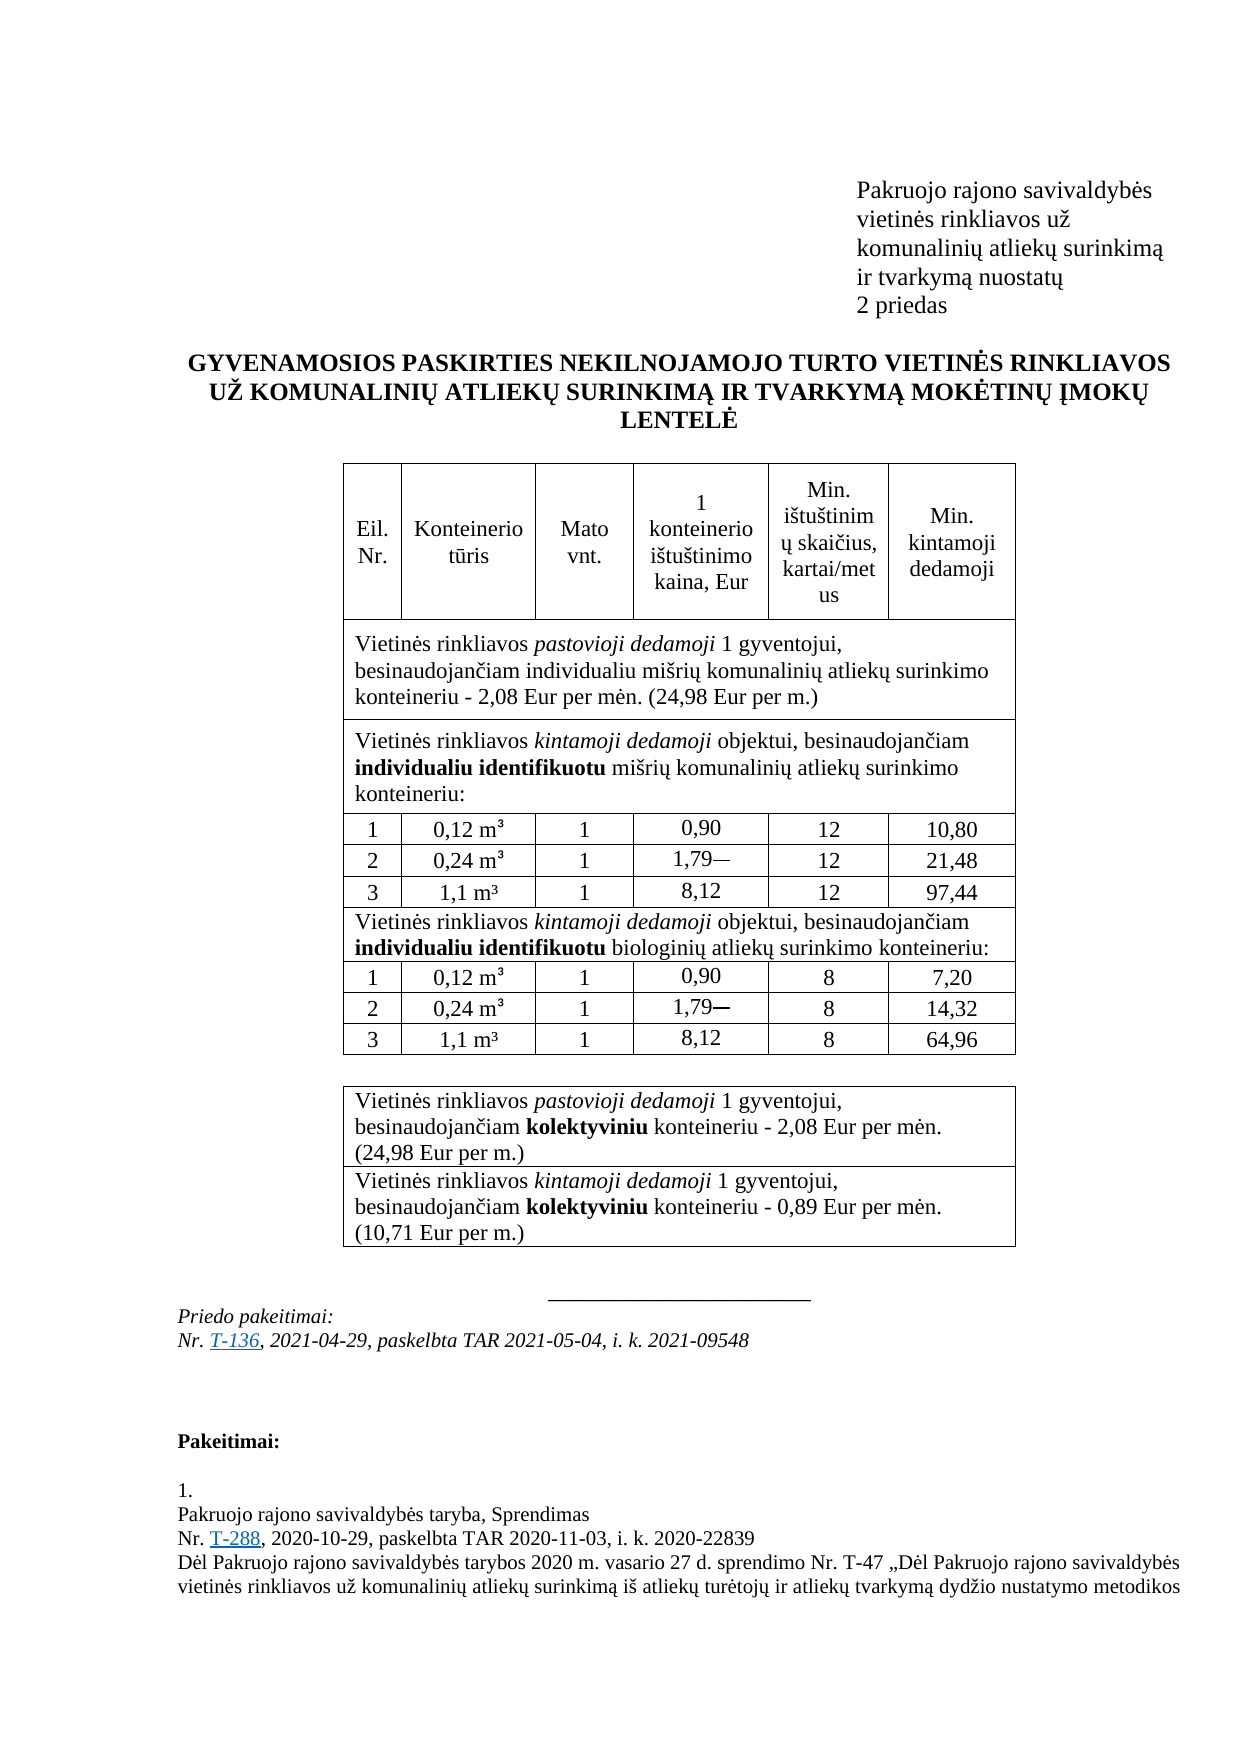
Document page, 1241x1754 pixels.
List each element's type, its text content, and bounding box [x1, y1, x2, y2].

text Nr. T-136, 2021-04-29, paskelbta TAR 2021-05-04, i. k. 2021-09548 [177, 1328, 1181, 1352]
table_cell Vietinės rinkliavos kintamoji dedamoji objektui, besinaudojančiam individualiu identifikuotu mišrių komunalinių atliekų surinkimo konteineriu: [344, 720, 1015, 813]
table_cell Vietinės rinkliavos pastovioji dedamoji 1 gyventojui, besinaudojančiam kolektyviniu konteineriu - 2,08 Eur per mėn. (24,98 Eur per m.) [344, 1087, 1015, 1166]
table_cell [536, 1055, 633, 1086]
table_cell [889, 1055, 1015, 1086]
text Nr. T-288, 2020-10-29, paskelbta TAR 2020-11-03, i. k. 2020-22839 [177, 1526, 1181, 1550]
table_cell [634, 1055, 769, 1086]
table_cell 1,1 m³ [402, 1024, 535, 1054]
table_cell 97,44 [889, 877, 1015, 907]
table_cell 1 [536, 1024, 633, 1054]
table_cell 7,20 [889, 962, 1015, 992]
text Pakruojo rajono savivaldybės [856, 176, 1181, 204]
table_cell 1 [536, 877, 633, 907]
table_cell 1 [344, 814, 401, 844]
table_cell Vietinės rinkliavos kintamoji dedamoji 1 gyventojui, besinaudojančiam kolektyviniu konteineriu - 0,89 Eur per mėn. (10,71 Eur per m.) [344, 1167, 1015, 1246]
table_cell 2 [344, 845, 401, 876]
table_cell 1,79 [634, 993, 768, 1023]
text _____________________ [177, 1276, 1181, 1304]
table_header Min. ištuštinimų skaičius, kartai/metus [769, 464, 888, 619]
text 1. [177, 1477, 1181, 1502]
text Dėl Pakruojo rajono savivaldybės tarybos 2020 m. vasario 27 d. sprendimo Nr. T-47 „Dėl Pakruojo rajono savivaldybės vietinės rinkliavos už komunalinių atliekų surinkimą iš atliekų turėtojų ir atliekų tvarkymą dydžio nustatymo metodikos [177, 1550, 1181, 1598]
table_cell 3 [344, 1024, 401, 1054]
table_cell [402, 1055, 536, 1086]
table_cell 64,96 [889, 1024, 1015, 1054]
table_cell 2 [344, 993, 401, 1023]
text Priedo pakeitimai: [177, 1304, 1181, 1328]
table_cell 12 [769, 877, 888, 907]
table_cell 0,12 m³ [402, 962, 535, 992]
table_cell 8,12 [634, 877, 768, 907]
table_cell 1 [536, 993, 633, 1023]
table_header Min. kintamoji dedamoji [889, 464, 1015, 619]
table_cell 8 [769, 962, 888, 992]
table_cell 8 [769, 993, 888, 1023]
table_cell 3 [344, 877, 401, 907]
text GYVENAMOSIOS PASKIRTIES NEKILNOJAMOJO TURTO VIETINĖS RINKLIAVOS UŽ KOMUNALINIŲ ATLIEKŲ SURINKIMĄ IR TVARKYMĄ MOKĖTINŲ ĮMOKŲ LENTELĖ [177, 348, 1181, 434]
table_header 1 konteinerio ištuštinimo kaina, Eur [634, 464, 768, 619]
table_cell Vietinės rinkliavos pastovioji dedamoji 1 gyventojui, besinaudojančiam individualiu mišrių komunalinių atliekų surinkimo konteineriu - 2,08 Eur per mėn. (24,98 Eur per m.) [344, 620, 1015, 719]
text Pakeitimai: [177, 1429, 1181, 1453]
table_header Mato vnt. [536, 464, 633, 619]
table_cell 0,12 m³ [402, 814, 535, 844]
table_cell 14,32 [889, 993, 1015, 1023]
table_cell 0,24 m³ [402, 993, 535, 1023]
table_cell 8 [769, 1024, 888, 1054]
table_cell 21,48 [889, 845, 1015, 876]
table_cell 1 [536, 845, 633, 876]
table_cell 8,12 [634, 1024, 768, 1054]
text komunalinių atliekų surinkimą [856, 233, 1181, 262]
table_cell [769, 1055, 889, 1086]
table_cell 0,90 [634, 962, 768, 992]
text ir tvarkymą nuostatų [177, 262, 1181, 291]
table_cell 12 [769, 845, 888, 876]
table_cell 1,79 [634, 845, 768, 876]
table_cell 10,80 [889, 814, 1015, 844]
text vietinės rinkliavos už [177, 204, 1181, 233]
text Pakruojo rajono savivaldybės taryba, Sprendimas [177, 1502, 1181, 1526]
table_cell 1 [536, 962, 633, 992]
table_cell [343, 1055, 402, 1086]
table_cell 0,90 [634, 814, 768, 844]
table_header Konteinerio tūris [402, 464, 535, 619]
table_cell 0,24 m³ [402, 845, 535, 876]
table_cell 1 [344, 962, 401, 992]
table_cell 1 [536, 814, 633, 844]
table_cell 1,1 m³ [402, 877, 535, 907]
table_cell Vietinės rinkliavos kintamoji dedamoji objektui, besinaudojančiam individualiu identifikuotu biologinių atliekų surinkimo konteineriu: [344, 908, 1015, 961]
table_header Eil. Nr. [344, 464, 401, 619]
table_cell 12 [769, 814, 888, 844]
text 2 priedas [177, 291, 1181, 319]
